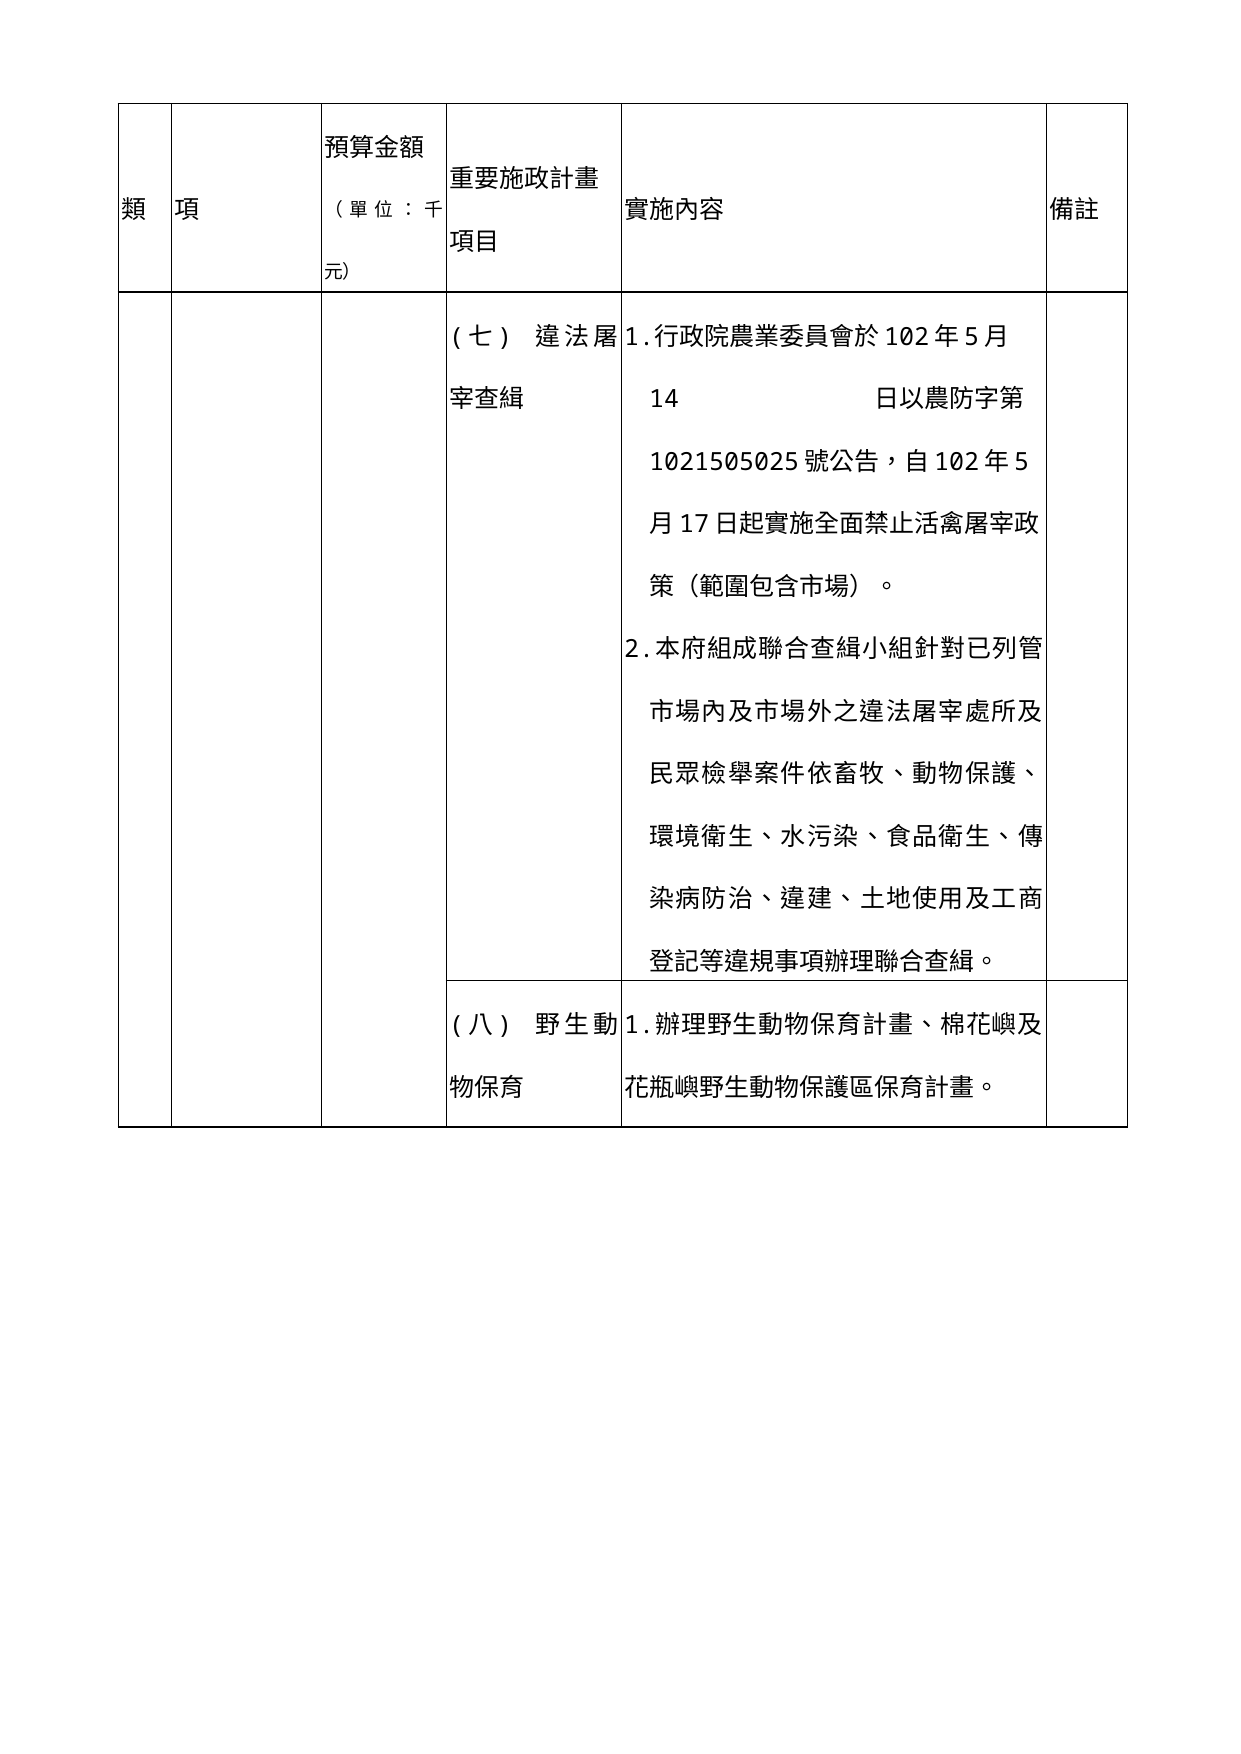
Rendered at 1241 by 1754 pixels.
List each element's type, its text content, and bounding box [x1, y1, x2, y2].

table_cell [1047, 293, 1127, 980]
table_header 實施內容 [622, 104, 1046, 291]
table_cell [172, 293, 321, 1126]
table_header 項 [172, 104, 321, 291]
table_cell [119, 293, 171, 1126]
table_cell 1.行政院農業委員會於102年5月14 日以農防字第1021505025號公告，自102年5月17日起實施全面禁止活禽屠宰政策（範圍包含市場）。 2.本府組成聯合查緝小組針對已列管市場內及市場外之違法屠宰處所及民眾檢舉案件依畜牧、動物保護、環境衛生、水污染、食品衛生、傳染病防治、違建、土地使用及工商登記等違規事項辦理聯合查緝。 [622, 293, 1046, 980]
table_cell (八) 野生動物保育 [447, 981, 621, 1126]
table_header 備註 [1047, 104, 1127, 291]
table_cell 1.辦理野生動物保育計畫、棉花嶼及花瓶嶼野生動物保護區保育計畫。 [622, 981, 1046, 1126]
table_header 重要施政計畫項目 [447, 104, 621, 291]
table_cell [322, 293, 446, 1126]
table_header 類 [119, 104, 171, 291]
table_header 預算金額 （單位：千元） [322, 104, 446, 291]
table_cell (七) 違法屠宰查緝 [447, 293, 621, 980]
table_cell [1047, 981, 1127, 1126]
